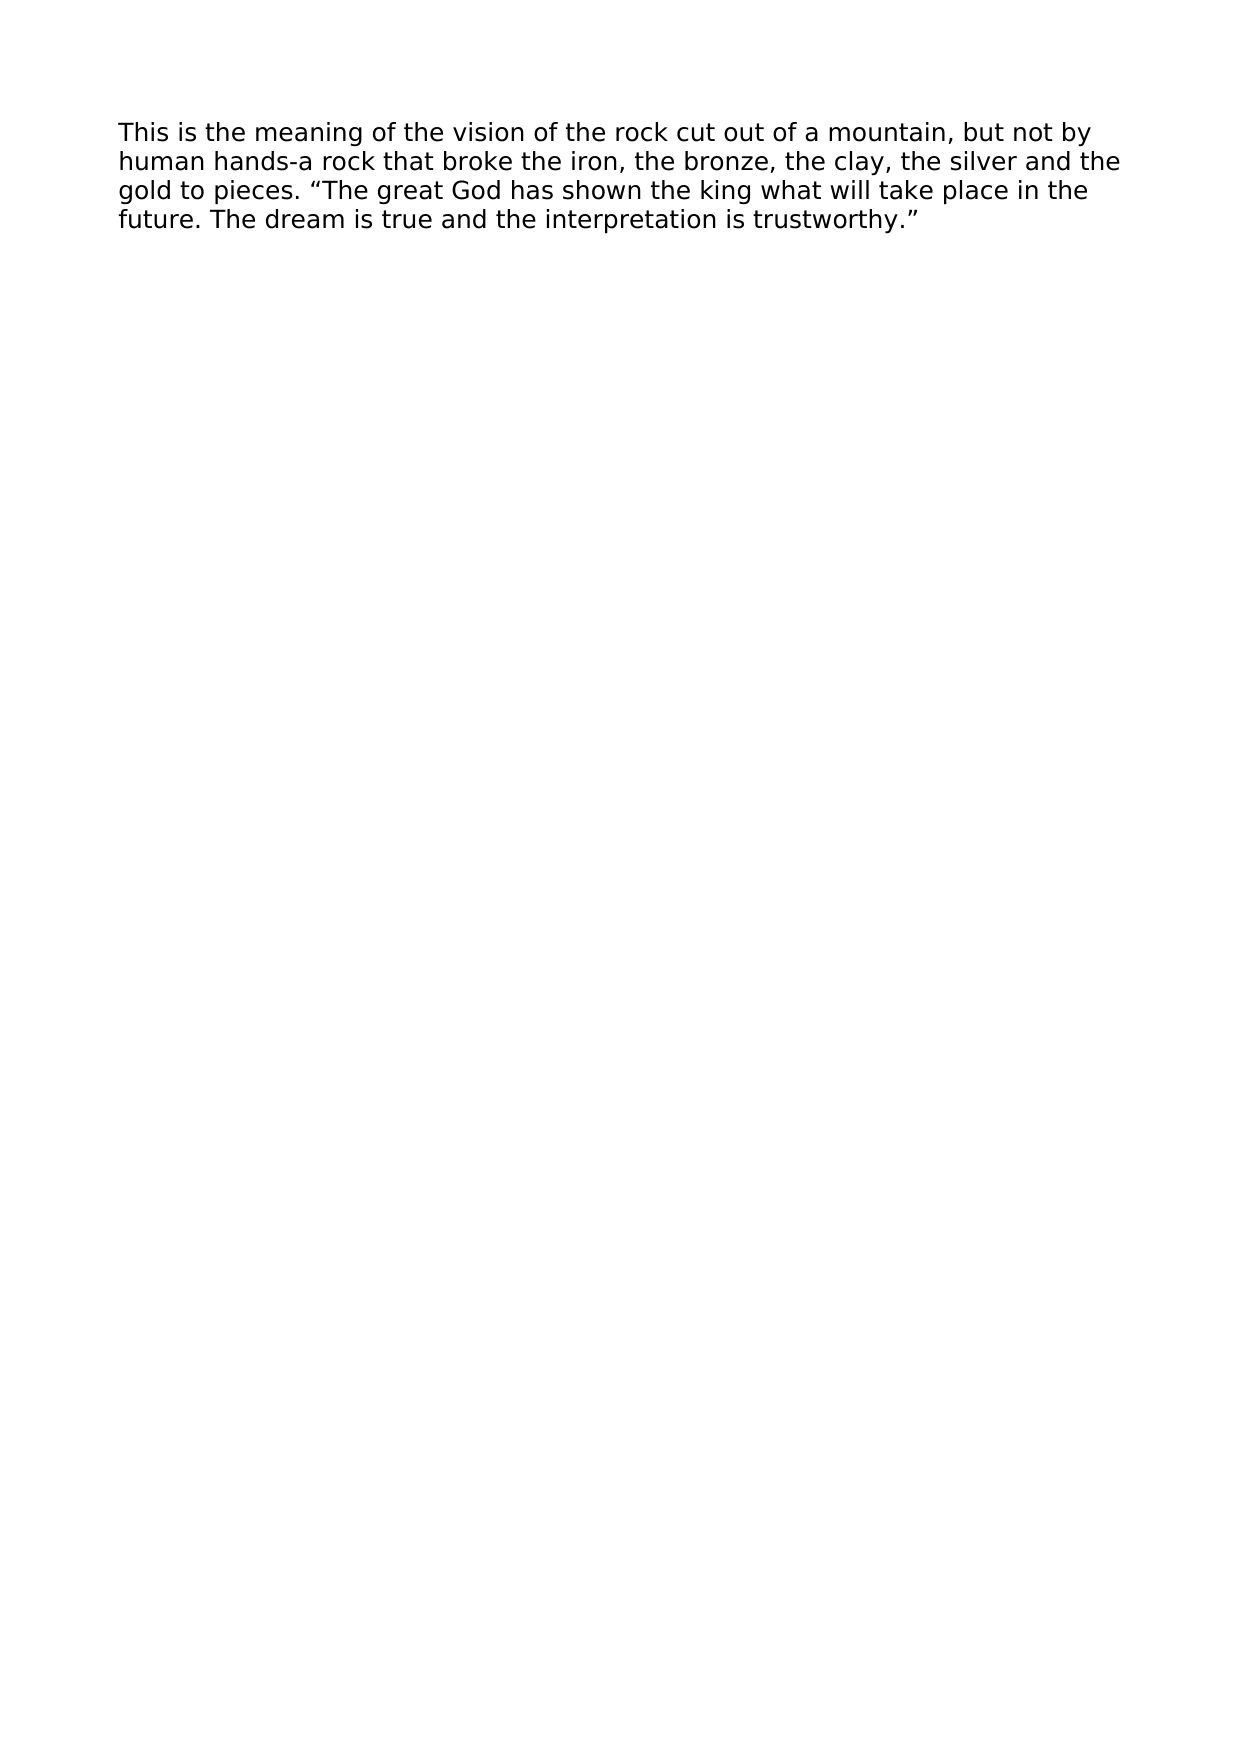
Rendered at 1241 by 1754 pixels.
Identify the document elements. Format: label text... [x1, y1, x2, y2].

text This is the meaning of the vision of the rock cut out of a mountain, but not by human hands-a rock that broke the iron, the bronze, the clay, the silver and the gold to pieces. “The great God has shown the king what will take place in the future. The dream is true and the interpretation is trustworthy.” [118, 118, 1122, 235]
